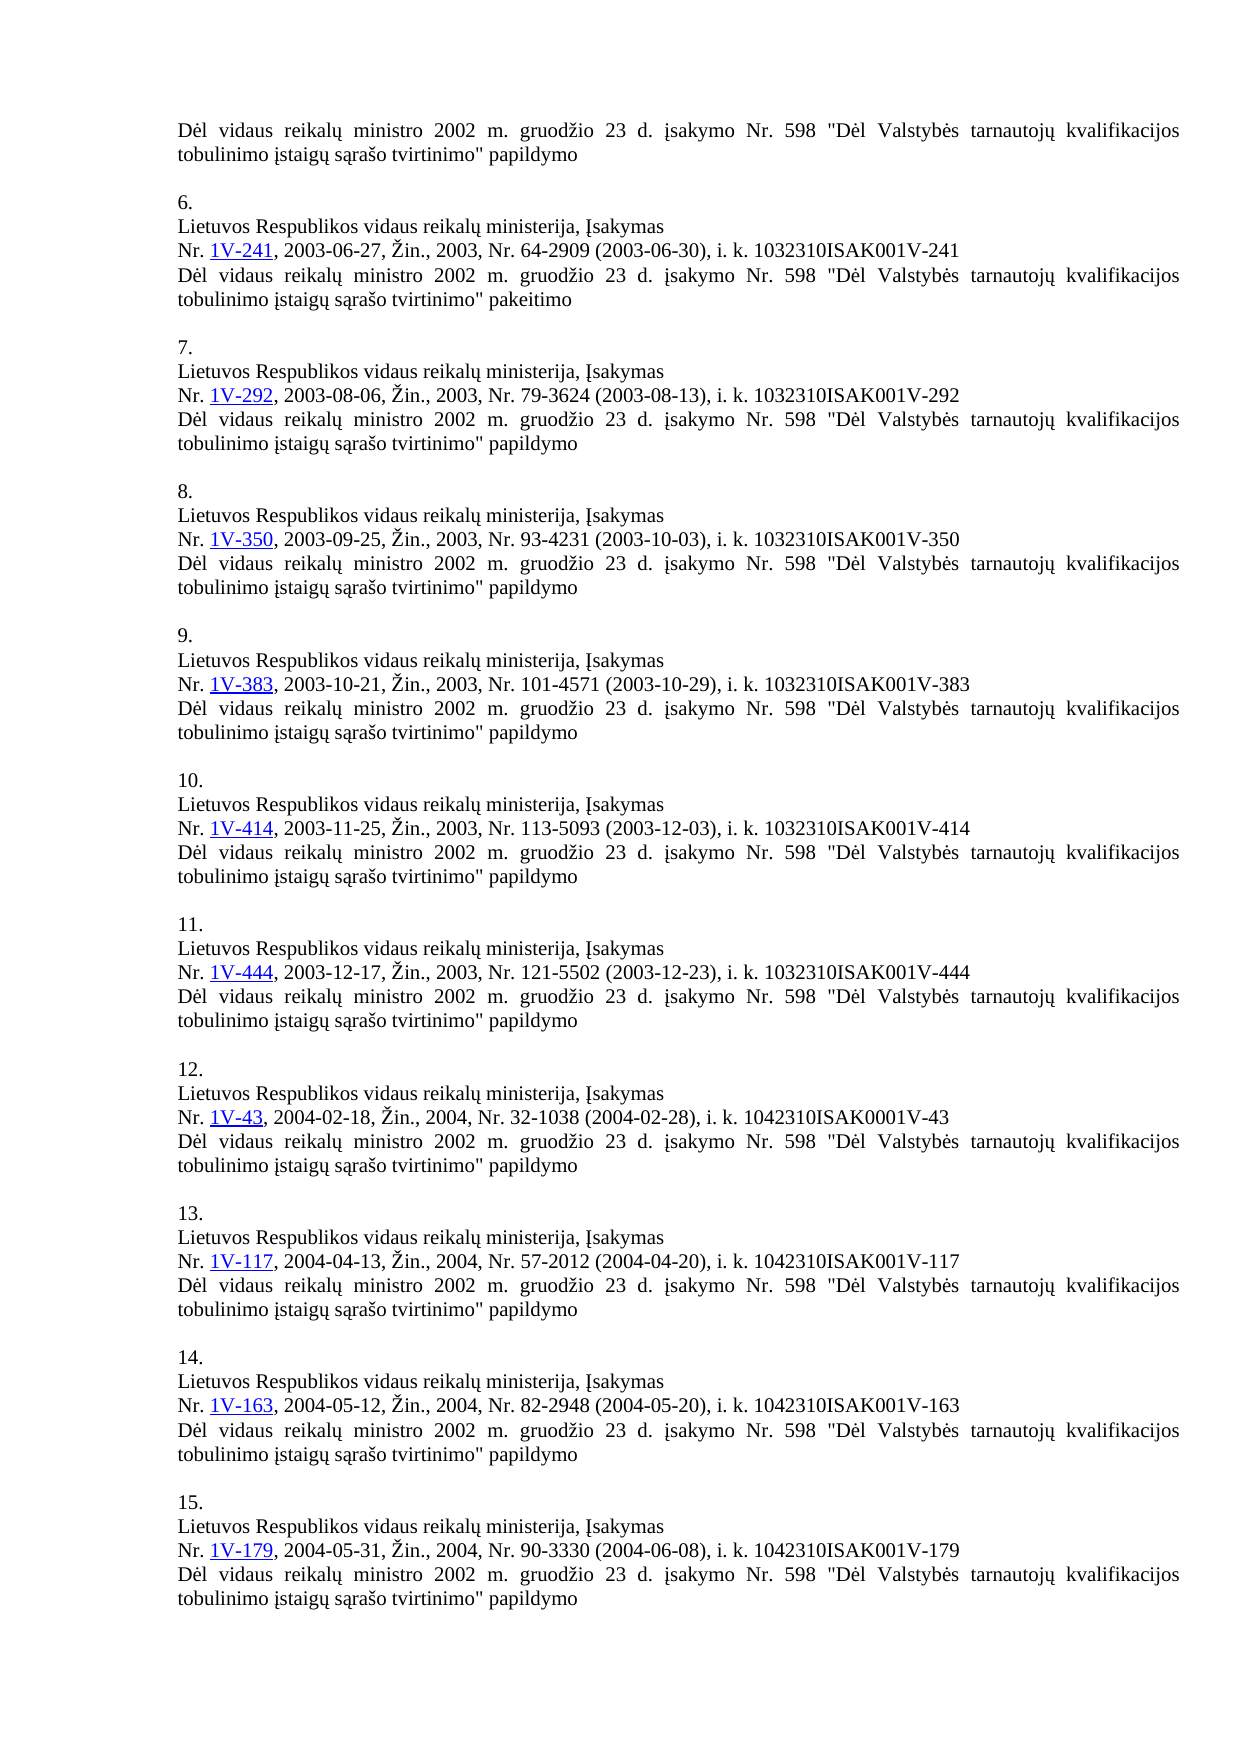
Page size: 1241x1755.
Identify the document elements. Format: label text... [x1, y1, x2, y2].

text Dėl vidaus reikalų ministro 2002 m. gruodžio 23 d. įsakymo Nr. 598 "Dėl Valstybės tarnautojų kvalifikacijos tobulinimo įstaigų sąrašo tvirtinimo" pakeitimo [177, 262, 1181, 311]
text Lietuvos Respublikos vidaus reikalų ministerija, Įsakymas [177, 359, 1181, 383]
text Nr. 1V-383, 2003-10-21, Žin., 2003, Nr. 101-4571 (2003-10-29), i. k. 1032310ISAK001V-383 [177, 672, 1181, 696]
text Nr. 1V-444, 2003-12-17, Žin., 2003, Nr. 121-5502 (2003-12-23), i. k. 1032310ISAK001V-444 [177, 960, 1181, 984]
text 7. [177, 335, 1181, 359]
text 13. [177, 1201, 1181, 1225]
text Nr. 1V-292, 2003-08-06, Žin., 2003, Nr. 79-3624 (2003-08-13), i. k. 1032310ISAK001V-292 [177, 383, 1181, 407]
text 11. [177, 912, 1181, 936]
text Dėl vidaus reikalų ministro 2002 m. gruodžio 23 d. įsakymo Nr. 598 "Dėl Valstybės tarnautojų kvalifikacijos tobulinimo įstaigų sąrašo tvirtinimo" papildymo [177, 840, 1181, 888]
text 15. [177, 1490, 1181, 1514]
text 8. [177, 479, 1181, 503]
text Dėl vidaus reikalų ministro 2002 m. gruodžio 23 d. įsakymo Nr. 598 "Dėl Valstybės tarnautojų kvalifikacijos tobulinimo įstaigų sąrašo tvirtinimo" papildymo [177, 407, 1181, 455]
text Dėl vidaus reikalų ministro 2002 m. gruodžio 23 d. įsakymo Nr. 598 "Dėl Valstybės tarnautojų kvalifikacijos tobulinimo įstaigų sąrašo tvirtinimo" papildymo [177, 118, 1181, 166]
text Dėl vidaus reikalų ministro 2002 m. gruodžio 23 d. įsakymo Nr. 598 "Dėl Valstybės tarnautojų kvalifikacijos tobulinimo įstaigų sąrašo tvirtinimo" papildymo [177, 1417, 1181, 1466]
text Dėl vidaus reikalų ministro 2002 m. gruodžio 23 d. įsakymo Nr. 598 "Dėl Valstybės tarnautojų kvalifikacijos tobulinimo įstaigų sąrašo tvirtinimo" papildymo [177, 696, 1181, 744]
text Nr. 1V-241, 2003-06-27, Žin., 2003, Nr. 64-2909 (2003-06-30), i. k. 1032310ISAK001V-241 [177, 238, 1181, 262]
text Nr. 1V-179, 2004-05-31, Žin., 2004, Nr. 90-3330 (2004-06-08), i. k. 1042310ISAK001V-179 [177, 1538, 1181, 1562]
text Lietuvos Respublikos vidaus reikalų ministerija, Įsakymas [177, 214, 1181, 238]
text Dėl vidaus reikalų ministro 2002 m. gruodžio 23 d. įsakymo Nr. 598 "Dėl Valstybės tarnautojų kvalifikacijos tobulinimo įstaigų sąrašo tvirtinimo" papildymo [177, 1129, 1181, 1177]
text Nr. 1V-414, 2003-11-25, Žin., 2003, Nr. 113-5093 (2003-12-03), i. k. 1032310ISAK001V-414 [177, 816, 1181, 840]
text Lietuvos Respublikos vidaus reikalų ministerija, Įsakymas [177, 792, 1181, 816]
text Lietuvos Respublikos vidaus reikalų ministerija, Įsakymas [177, 1369, 1181, 1393]
text Dėl vidaus reikalų ministro 2002 m. gruodžio 23 d. įsakymo Nr. 598 "Dėl Valstybės tarnautojų kvalifikacijos tobulinimo įstaigų sąrašo tvirtinimo" papildymo [177, 1562, 1181, 1610]
text 14. [177, 1345, 1181, 1369]
text 10. [177, 768, 1181, 792]
text Nr. 1V-117, 2004-04-13, Žin., 2004, Nr. 57-2012 (2004-04-20), i. k. 1042310ISAK001V-117 [177, 1249, 1181, 1273]
text Lietuvos Respublikos vidaus reikalų ministerija, Įsakymas [177, 1225, 1181, 1249]
text Dėl vidaus reikalų ministro 2002 m. gruodžio 23 d. įsakymo Nr. 598 "Dėl Valstybės tarnautojų kvalifikacijos tobulinimo įstaigų sąrašo tvirtinimo" papildymo [177, 1273, 1181, 1321]
text Lietuvos Respublikos vidaus reikalų ministerija, Įsakymas [177, 503, 1181, 527]
text Lietuvos Respublikos vidaus reikalų ministerija, Įsakymas [177, 647, 1181, 672]
text Dėl vidaus reikalų ministro 2002 m. gruodžio 23 d. įsakymo Nr. 598 "Dėl Valstybės tarnautojų kvalifikacijos tobulinimo įstaigų sąrašo tvirtinimo" papildymo [177, 984, 1181, 1032]
text 6. [177, 190, 1181, 214]
text Lietuvos Respublikos vidaus reikalų ministerija, Įsakymas [177, 1514, 1181, 1538]
text Nr. 1V-163, 2004-05-12, Žin., 2004, Nr. 82-2948 (2004-05-20), i. k. 1042310ISAK001V-163 [177, 1393, 1181, 1417]
text Lietuvos Respublikos vidaus reikalų ministerija, Įsakymas [177, 936, 1181, 960]
text Lietuvos Respublikos vidaus reikalų ministerija, Įsakymas [177, 1081, 1181, 1105]
text Nr. 1V-350, 2003-09-25, Žin., 2003, Nr. 93-4231 (2003-10-03), i. k. 1032310ISAK001V-350 [177, 527, 1181, 551]
text Nr. 1V-43, 2004-02-18, Žin., 2004, Nr. 32-1038 (2004-02-28), i. k. 1042310ISAK0001V-43 [177, 1105, 1181, 1129]
text 12. [177, 1057, 1181, 1081]
text 9. [177, 623, 1181, 647]
text Dėl vidaus reikalų ministro 2002 m. gruodžio 23 d. įsakymo Nr. 598 "Dėl Valstybės tarnautojų kvalifikacijos tobulinimo įstaigų sąrašo tvirtinimo" papildymo [177, 551, 1181, 599]
